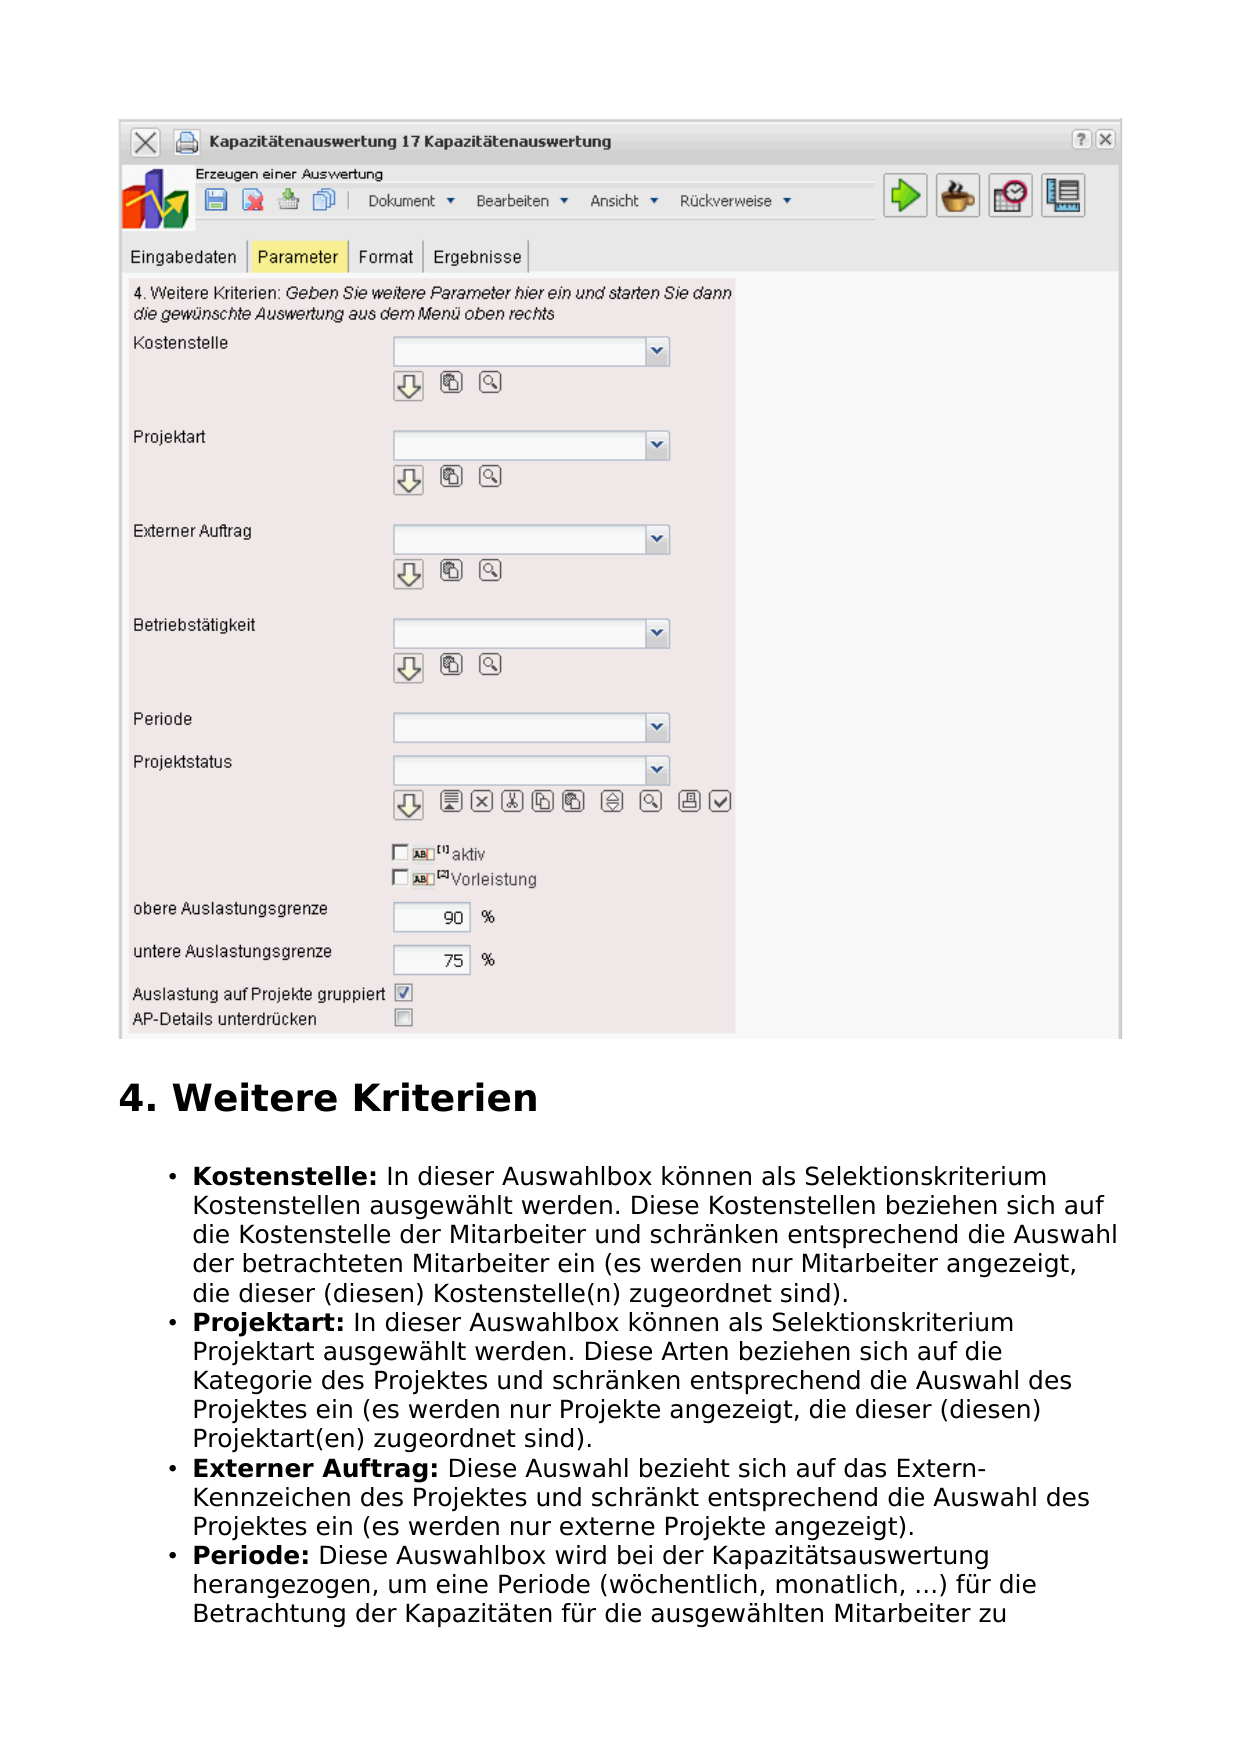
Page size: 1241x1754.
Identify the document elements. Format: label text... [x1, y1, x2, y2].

picture [118, 118, 1123, 1039]
list Projektart: In dieser Auswahlbox können als Selektionskriterium Projektart ausgewählt werden. Diese Arten beziehen sich auf die Kategorie des Projektes und schränken entsprechend die Auswahl des Projektes ein (es werden nur Projekte angezeigt, die dieser (diesen) Projektart(en) zugeordnet sind). [177, 1308, 1122, 1454]
list Kostenstelle: In dieser Auswahlbox können als Selektionskriterium Kostenstellen ausgewählt werden. Diese Kostenstellen beziehen sich auf die Kostenstelle der Mitarbeiter und schränken entsprechend die Auswahl der betrachteten Mitarbeiter ein (es werden nur Mitarbeiter angezeigt, die dieser (diesen) Kostenstelle(n) zugeordnet sind). [177, 1162, 1122, 1308]
list Periode: Diese Auswahlbox wird bei der Kapazitätsauswertung herangezogen, um eine Periode (wöchentlich, monatlich, ...) für die Betrachtung der Kapazitäten für die ausgewählten Mitarbeiter zu [177, 1541, 1122, 1629]
list Externer Auftrag: Diese Auswahl bezieht sich auf das Extern-Kennzeichen des Projektes und schränkt entsprechend die Auswahl des Projektes ein (es werden nur externe Projekte angezeigt). [177, 1454, 1122, 1541]
subtitle 4. Weitere Kriterien [118, 1077, 1122, 1120]
